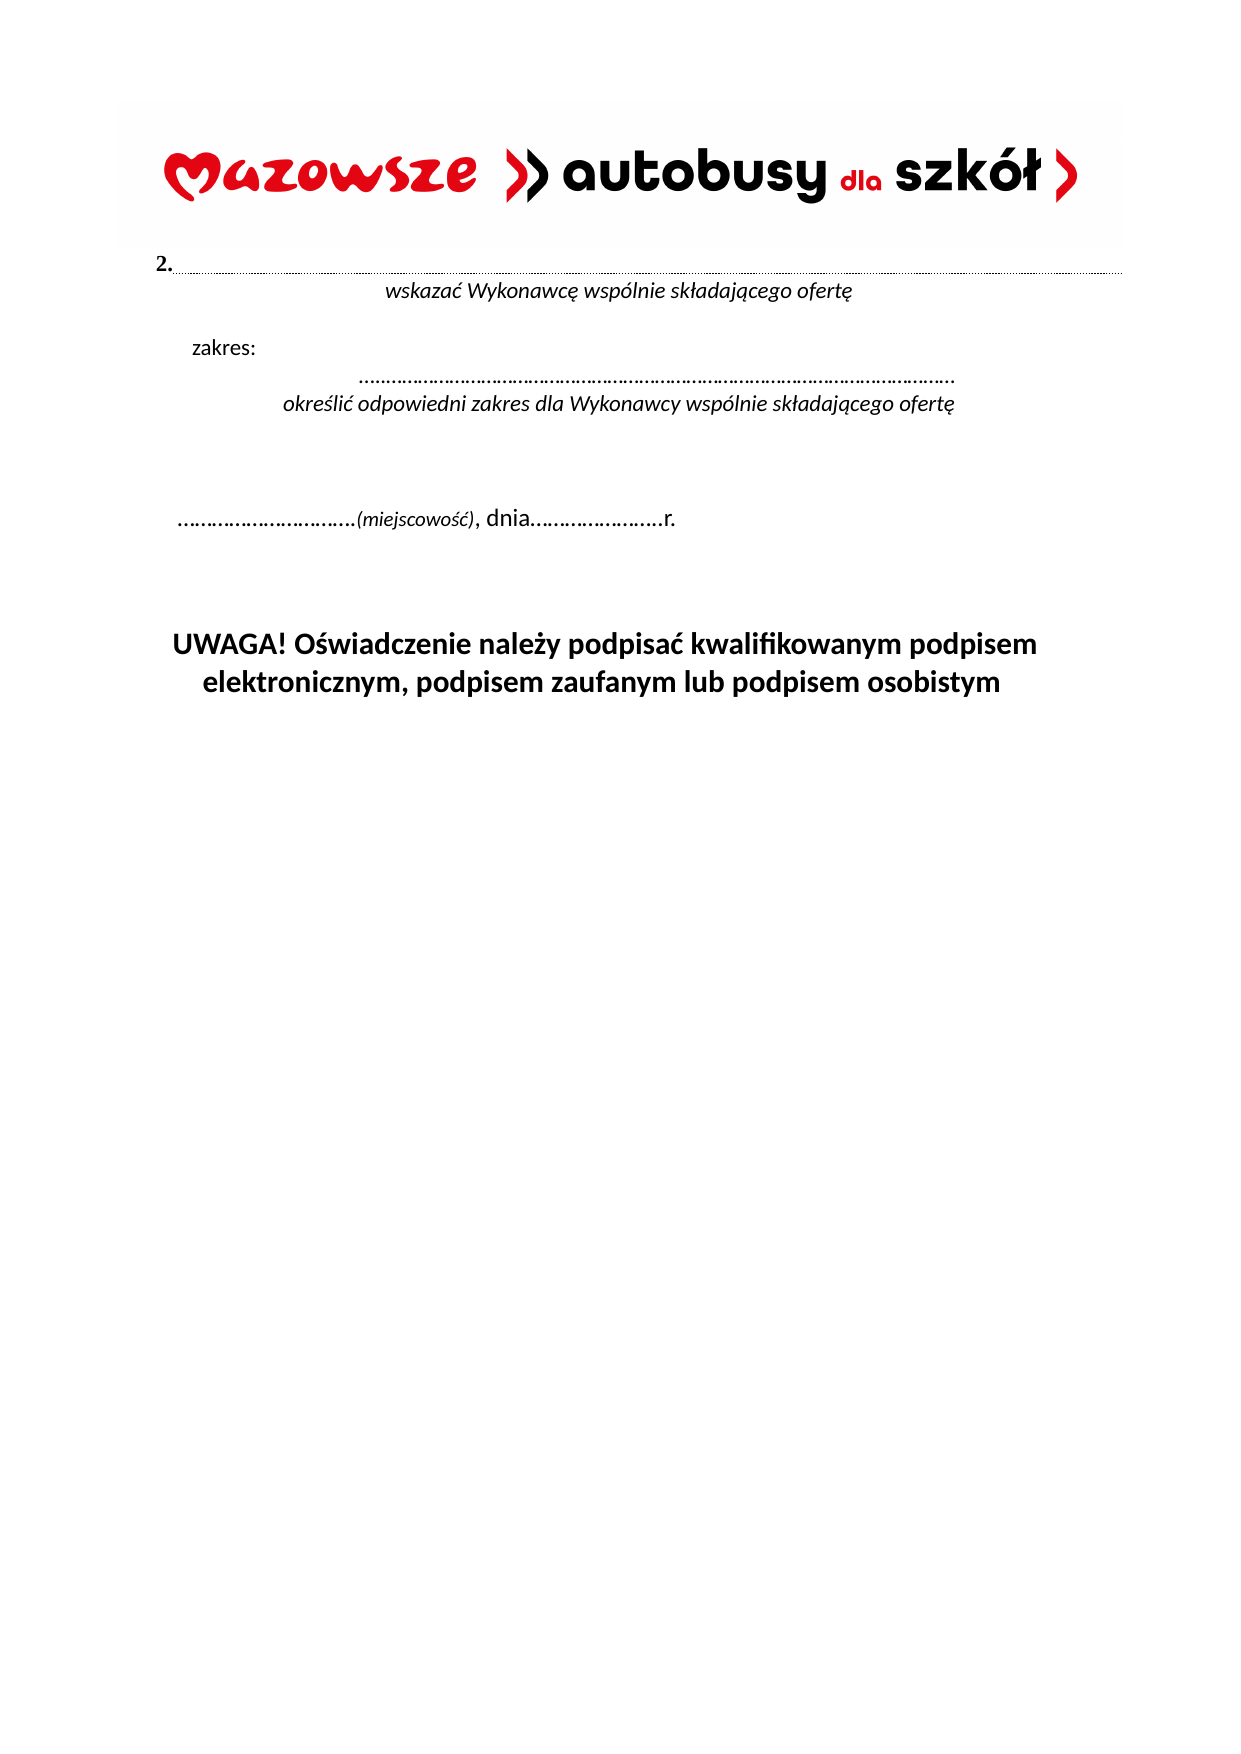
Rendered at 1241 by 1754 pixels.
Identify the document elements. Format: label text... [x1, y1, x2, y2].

text ………………………….(miejscowość), dnia…………………..r. [177, 502, 1122, 533]
text UWAGA! Oświadczenie należy podpisać kwalifikowanym podpisem elektronicznym, podpisem zaufanym lub podpisem osobistym [118, 624, 1093, 701]
text określić odpowiedni zakres dla Wykonawcy wspólnie składającego ofertę [118, 389, 1122, 417]
text zakres: [118, 333, 1122, 361]
text wskazać Wykonawcę wspólnie składającego ofertę [118, 277, 1122, 305]
text …..……………………………………………………………………………………………… [118, 361, 1122, 389]
picture [118, 102, 1123, 249]
